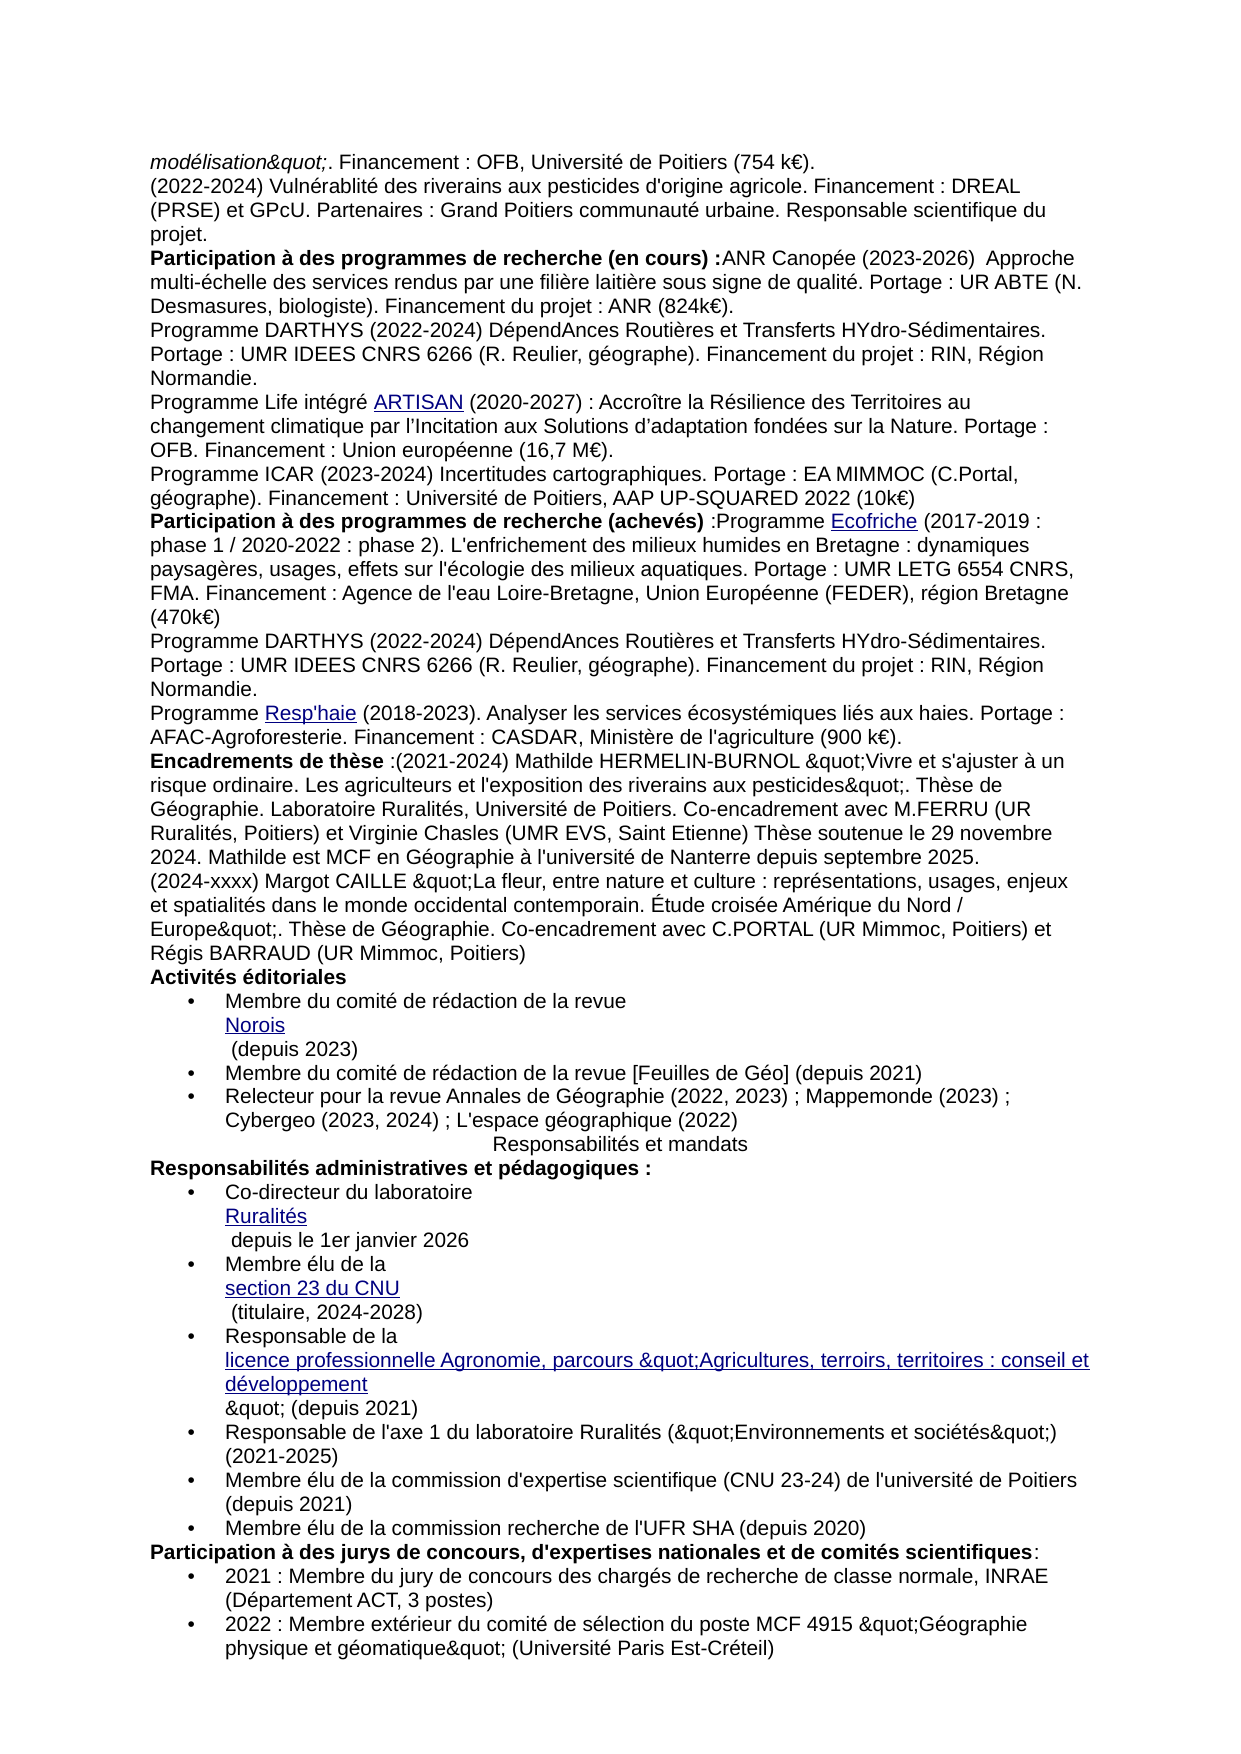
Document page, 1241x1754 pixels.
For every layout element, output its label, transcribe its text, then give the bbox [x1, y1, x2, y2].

list 2022 : Membre extérieur du comité de sélection du poste MCF 4915 &quot;Géographie physique et géomatique&quot; (Université Paris Est-Créteil) [187, 1611, 1090, 1659]
list (titulaire, 2024-2028) [187, 1300, 1090, 1324]
list licence professionnelle Agronomie, parcours &quot;Agricultures, terroirs, territoires : conseil et développement [187, 1348, 1090, 1396]
text Programme Resp'haie (2018-2023). Analyser les services écosystémiques liés aux haies. Portage : AFAC-Agroforesterie. Financement : CASDAR, Ministère de l'agriculture (900 k€). [150, 701, 1090, 749]
text Responsabilités administratives et pédagogiques : [150, 1156, 1090, 1180]
text Encadrements de thèse :(2021-2024) Mathilde HERMELIN-BURNOL &quot;Vivre et s'ajuster à un risque ordinaire. Les agriculteurs et l'exposition des riverains aux pesticides&quot;. Thèse de Géographie. Laboratoire Ruralités, Université de Poitiers. Co-encadrement avec M.FERRU (UR Ruralités, Poitiers) et Virginie Chasles (UMR EVS, Saint Etienne) Thèse soutenue le 29 novembre 2024. Mathilde est MCF en Géographie à l'université de Nanterre depuis septembre 2025. [150, 749, 1090, 869]
list Membre du comité de rédaction de la revue [187, 988, 1090, 1012]
list (depuis 2023) [187, 1036, 1090, 1060]
text Programme DARTHYS (2022-2024) DépendAnces Routières et Transferts HYdro-Sédimentaires. Portage : UMR IDEES CNRS 6266 (R. Reulier, géographe). Financement du projet : RIN, Région Normandie. [150, 318, 1090, 389]
list depuis le 1er janvier 2026 [187, 1228, 1090, 1252]
list Membre élu de la commission d'expertise scientifique (CNU 23-24) de l'université de Poitiers (depuis 2021) [187, 1468, 1090, 1516]
list section 23 du CNU [187, 1276, 1090, 1300]
list 2021 : Membre du jury de concours des chargés de recherche de classe normale, INRAE (Département ACT, 3 postes) [187, 1563, 1090, 1611]
list Responsable de l'axe 1 du laboratoire Ruralités (&quot;Environnements et sociétés&quot;) (2021-2025) [187, 1420, 1090, 1468]
list Ruralités [187, 1204, 1090, 1228]
list Membre du comité de rédaction de la revue [Feuilles de Géo] (depuis 2021) [187, 1060, 1090, 1084]
text Participation à des jurys de concours, d'expertises nationales et de comités scientifiques: [150, 1539, 1090, 1563]
text (2022-2024) Vulnérablité des riverains aux pesticides d'origine agricole. Financement : DREAL (PRSE) et GPcU. Partenaires : Grand Poitiers communauté urbaine. Responsable scientifique du projet. [150, 174, 1090, 246]
text Programme ICAR (2023-2024) Incertitudes cartographiques. Portage : EA MIMMOC (C.Portal, géographe). Financement : Université de Poitiers, AAP UP-SQUARED 2022 (10k€) [150, 461, 1090, 509]
list Membre élu de la commission recherche de l'UFR SHA (depuis 2020) [187, 1516, 1090, 1539]
list Norois [187, 1012, 1090, 1036]
text Participation à des programmes de recherche (achevés) :Programme Ecofriche (2017-2019 : phase 1 / 2020-2022 : phase 2). L'enfrichement des milieux humides en Bretagne : dynamiques paysagères, usages, effets sur l'écologie des milieux aquatiques. Portage : UMR LETG 6554 CNRS, FMA. Financement : Agence de l'eau Loire-Bretagne, Union Européenne (FEDER), région Bretagne (470k€) [150, 509, 1090, 629]
list Membre élu de la [187, 1252, 1090, 1276]
list Co-directeur du laboratoire [187, 1180, 1090, 1204]
list Relecteur pour la revue Annales de Géographie (2022, 2023) ; Mappemonde (2023) ; Cybergeo (2023, 2024) ; L'espace géographique (2022) [187, 1084, 1090, 1132]
text (2024-xxxx) Margot CAILLE &quot;La fleur, entre nature et culture : représentations, usages, enjeux et spatialités dans le monde occidental contemporain. Étude croisée Amérique du Nord / Europe&quot;. Thèse de Géographie. Co-encadrement avec C.PORTAL (UR Mimmoc, Poitiers) et Régis BARRAUD (UR Mimmoc, Poitiers) [150, 869, 1090, 964]
text Programme Life intégré ARTISAN (2020-2027) : Accroître la Résilience des Territoires au changement climatique par l’Incitation aux Solutions d’adaptation fondées sur la Nature. Portage : OFB. Financement : Union européenne (16,7 M€). [150, 389, 1090, 461]
text Programme DARTHYS (2022-2024) DépendAnces Routières et Transferts HYdro-Sédimentaires. Portage : UMR IDEES CNRS 6266 (R. Reulier, géographe). Financement du projet : RIN, Région Normandie. [150, 629, 1090, 701]
text modélisation&quot;. Financement : OFB, Université de Poitiers (754 k€). [150, 150, 1090, 174]
text Activités éditoriales [150, 964, 1090, 988]
subtitle Responsabilités et mandats [150, 1132, 1090, 1156]
list Responsable de la [187, 1324, 1090, 1348]
list &quot; (depuis 2021) [187, 1396, 1090, 1420]
text Participation à des programmes de recherche (en cours) :ANR Canopée (2023-2026) Approche multi-échelle des services rendus par une filière laitière sous signe de qualité. Portage : UR ABTE (N. Desmasures, biologiste). Financement du projet : ANR (824k€). [150, 246, 1090, 318]
